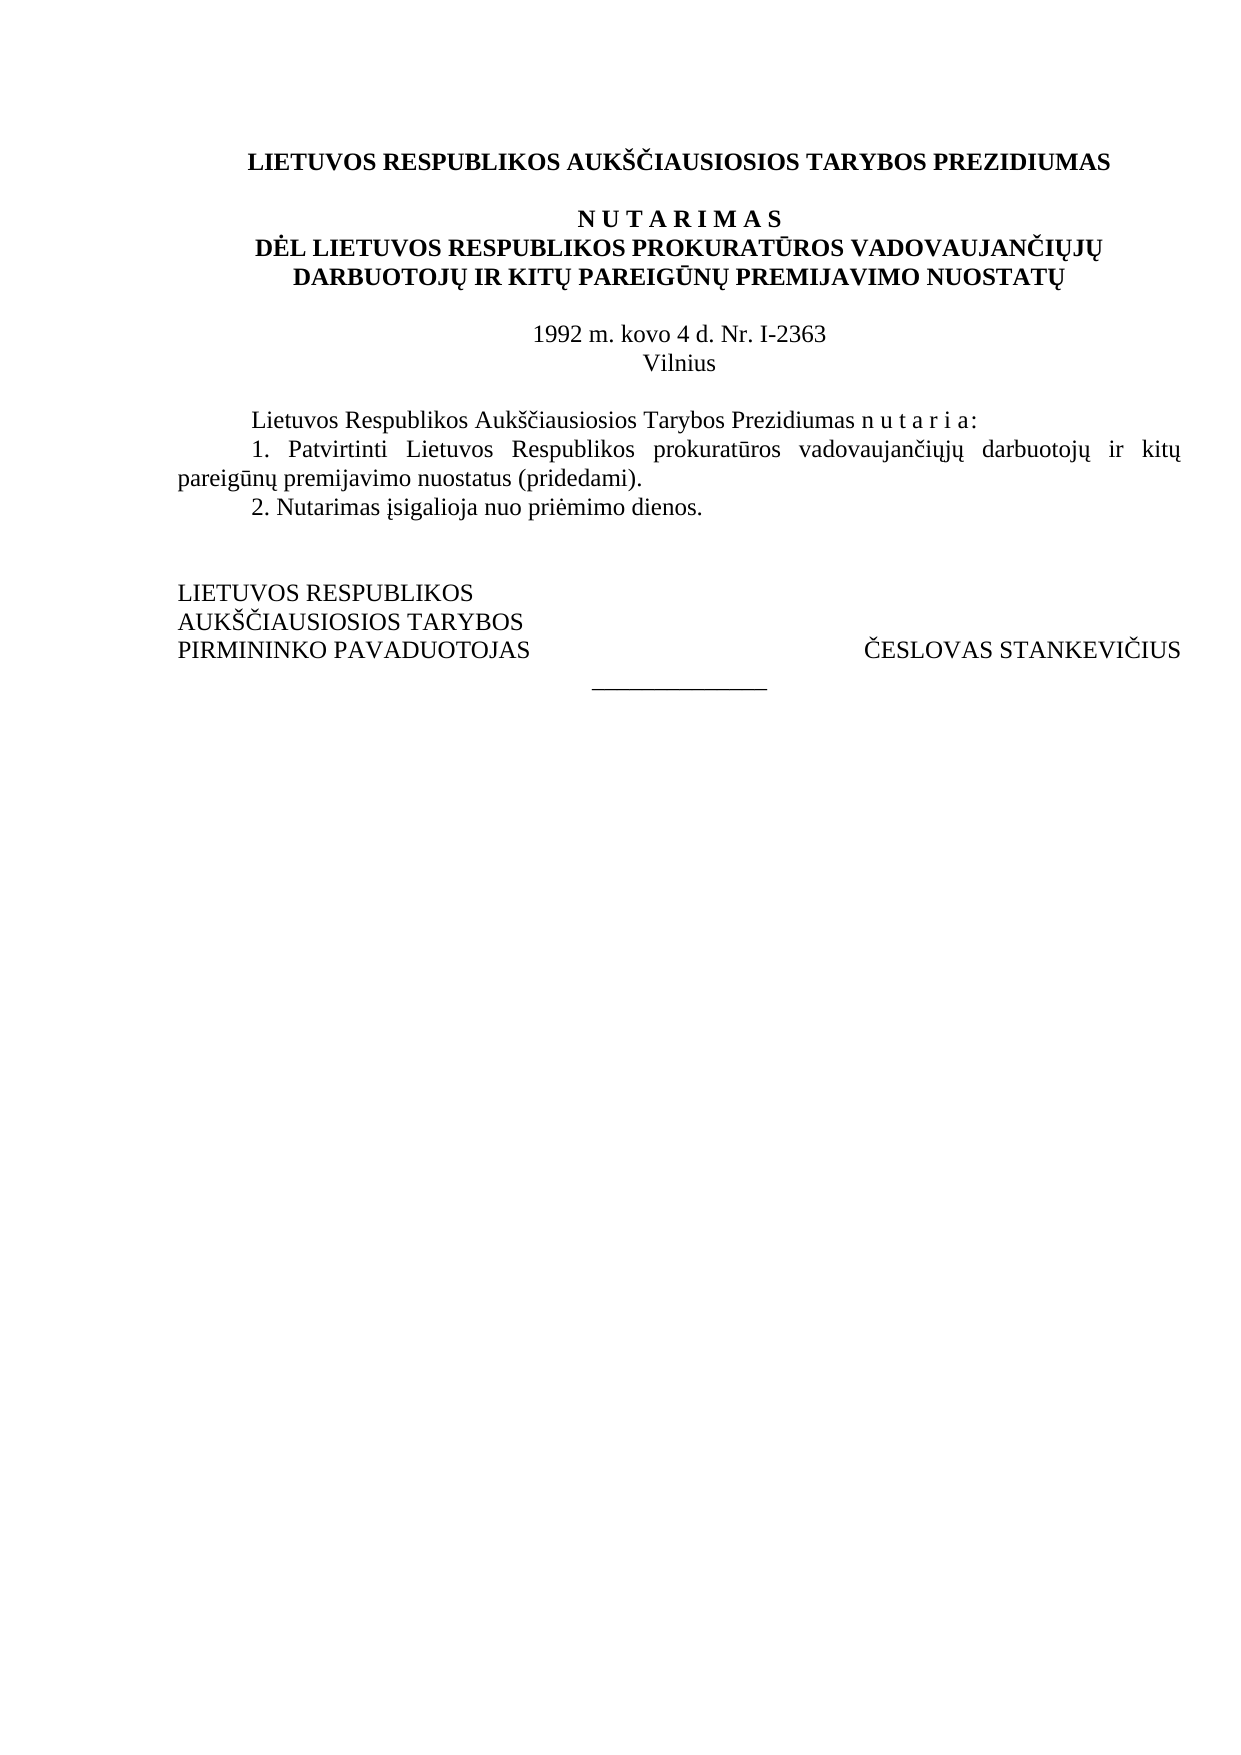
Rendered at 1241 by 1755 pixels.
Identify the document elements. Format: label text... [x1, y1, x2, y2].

text LIETUVOS RESPUBLIKOS [177, 578, 1181, 607]
text N U T A R I M A S [177, 204, 1181, 233]
text DĖL LIETUVOS RESPUBLIKOS PROKURATŪROS VADOVAUJANČIŲJŲ DARBUOTOJŲ IR KITŲ PAREIGŪNŲ PREMIJAVIMO NUOSTATŲ [177, 233, 1181, 291]
text PIRMININKO PAVADUOTOJAS ČESLOVAS STANKEVIČIUS [177, 636, 1181, 664]
text Lietuvos Respublikos Aukščiausiosios Tarybos Prezidiumas nutaria: [177, 406, 1181, 434]
text Vilnius [177, 348, 1181, 377]
text AUKŠČIAUSIOSIOS TARYBOS [177, 607, 1181, 636]
text ______________ [177, 664, 1181, 693]
text 2. Nutarimas įsigalioja nuo priėmimo dienos. [177, 492, 1181, 521]
text 1992 m. kovo 4 d. Nr. I-2363 [177, 319, 1181, 348]
text LIETUVOS RESPUBLIKOS AUKŠČIAUSIOSIOS TARYBOS PREZIDIUMAS [177, 147, 1181, 176]
text 1. Patvirtinti Lietuvos Respublikos prokuratūros vadovaujančiųjų darbuotojų ir kitų pareigūnų premijavimo nuostatus (pridedami). [177, 434, 1181, 492]
